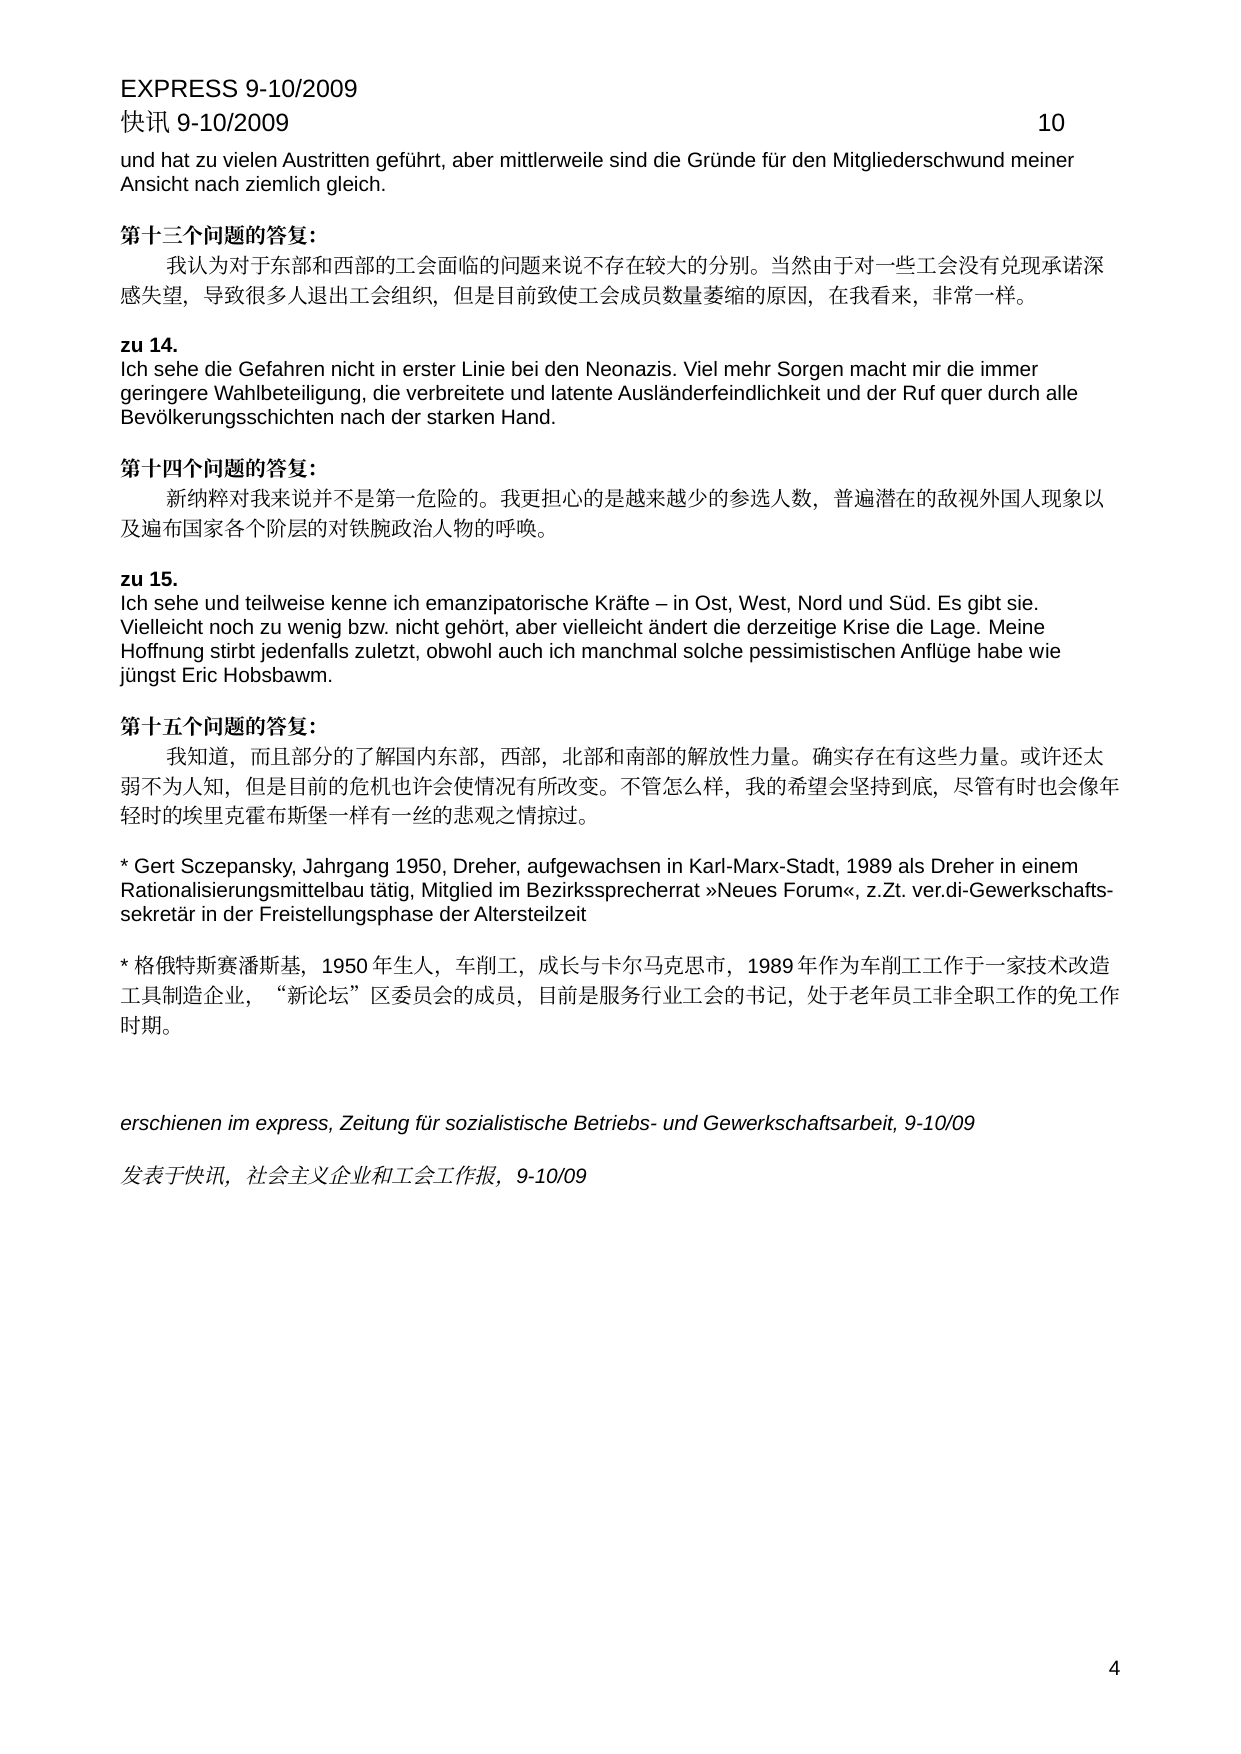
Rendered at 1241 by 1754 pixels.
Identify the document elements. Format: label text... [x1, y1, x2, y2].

text zu 14. [120, 333, 1120, 357]
text 第十五个问题的答复： [120, 710, 1120, 740]
text 第十三个问题的答复： [120, 219, 1120, 249]
text * 格俄特斯赛潘斯基，1950年生人，车削工，成长与卡尔马克思市，1989年作为车削工工作于一家技术改造工具制造企业，“新论坛”区委员会的成员，目前是服务行业工会的书记，处于老年员工非全职工作的免工作时期。 [120, 950, 1120, 1039]
text 新纳粹对我来说并不是第一危险的。我更担心的是越来越少的参选人数，普遍潜在的敌视外国人现象以及遍布国家各个阶层的对铁腕政治人物的呼唤。 [120, 483, 1120, 543]
text 我认为对于东部和西部的工会面临的问题来说不存在较大的分别。当然由于对一些工会没有兑现承诺深感失望，导致很多人退出工会组织，但是目前致使工会成员数量萎缩的原因，在我看来，非常一样。 [120, 249, 1120, 309]
text * Gert Sczepansky, Jahrgang 1950, Dreher, aufgewachsen in Karl-Marx-Stadt, 1989 als Dreher in einem Rationalisierungsmittelbau tätig, Mitglied im Bezirkssprecherrat »Neues Forum«, z.Zt. ver.di-Gewerkschafts-sekretär in der Freistellungsphase der Altersteilzeit [120, 854, 1120, 926]
text zu 15. [120, 567, 1120, 591]
text 发表于快讯，社会主义企业和工会工作报，9-10/09 [120, 1159, 1120, 1189]
text 我知道，而且部分的了解国内东部，西部，北部和南部的解放性力量。确实存在有这些力量。或许还太弱不为人知，但是目前的危机也许会使情况有所改变。不管怎么样，我的希望会坚持到底，尽管有时也会像年轻时的埃里克霍布斯堡一样有一丝的悲观之情掠过。 [120, 740, 1120, 830]
text Ich sehe die Gefahren nicht in erster Linie bei den Neonazis. Viel mehr Sorgen macht mir die immer geringere Wahlbeteiligung, die verbreitete und latente Ausländerfeindlichkeit und der Ruf quer durch alle Bevölkerungsschichten nach der starken Hand. [120, 357, 1120, 429]
text und hat zu vielen Austritten geführt, aber mittlerweile sind die Gründe für den Mitgliederschwund meiner Ansicht nach ziemlich gleich. [120, 148, 1120, 196]
text erschienen im express, Zeitung für sozialistische Betriebs- und Gewerkschaftsarbeit, 9-10/09 [120, 1111, 1120, 1135]
text Ich sehe und teilweise kenne ich emanzipatorische Kräfte – in Ost, West, Nord und Süd. Es gibt sie. Vielleicht noch zu wenig bzw. nicht gehört, aber vielleicht ändert die derzeitige Krise die Lage. Meine Hoffnung stirbt jedenfalls zuletzt, obwohl auch ich manchmal solche pessimistischen Anflüge habe wie jüngst Eric Hobsbawm. [120, 591, 1120, 686]
text 第十四个问题的答复： [120, 453, 1120, 483]
